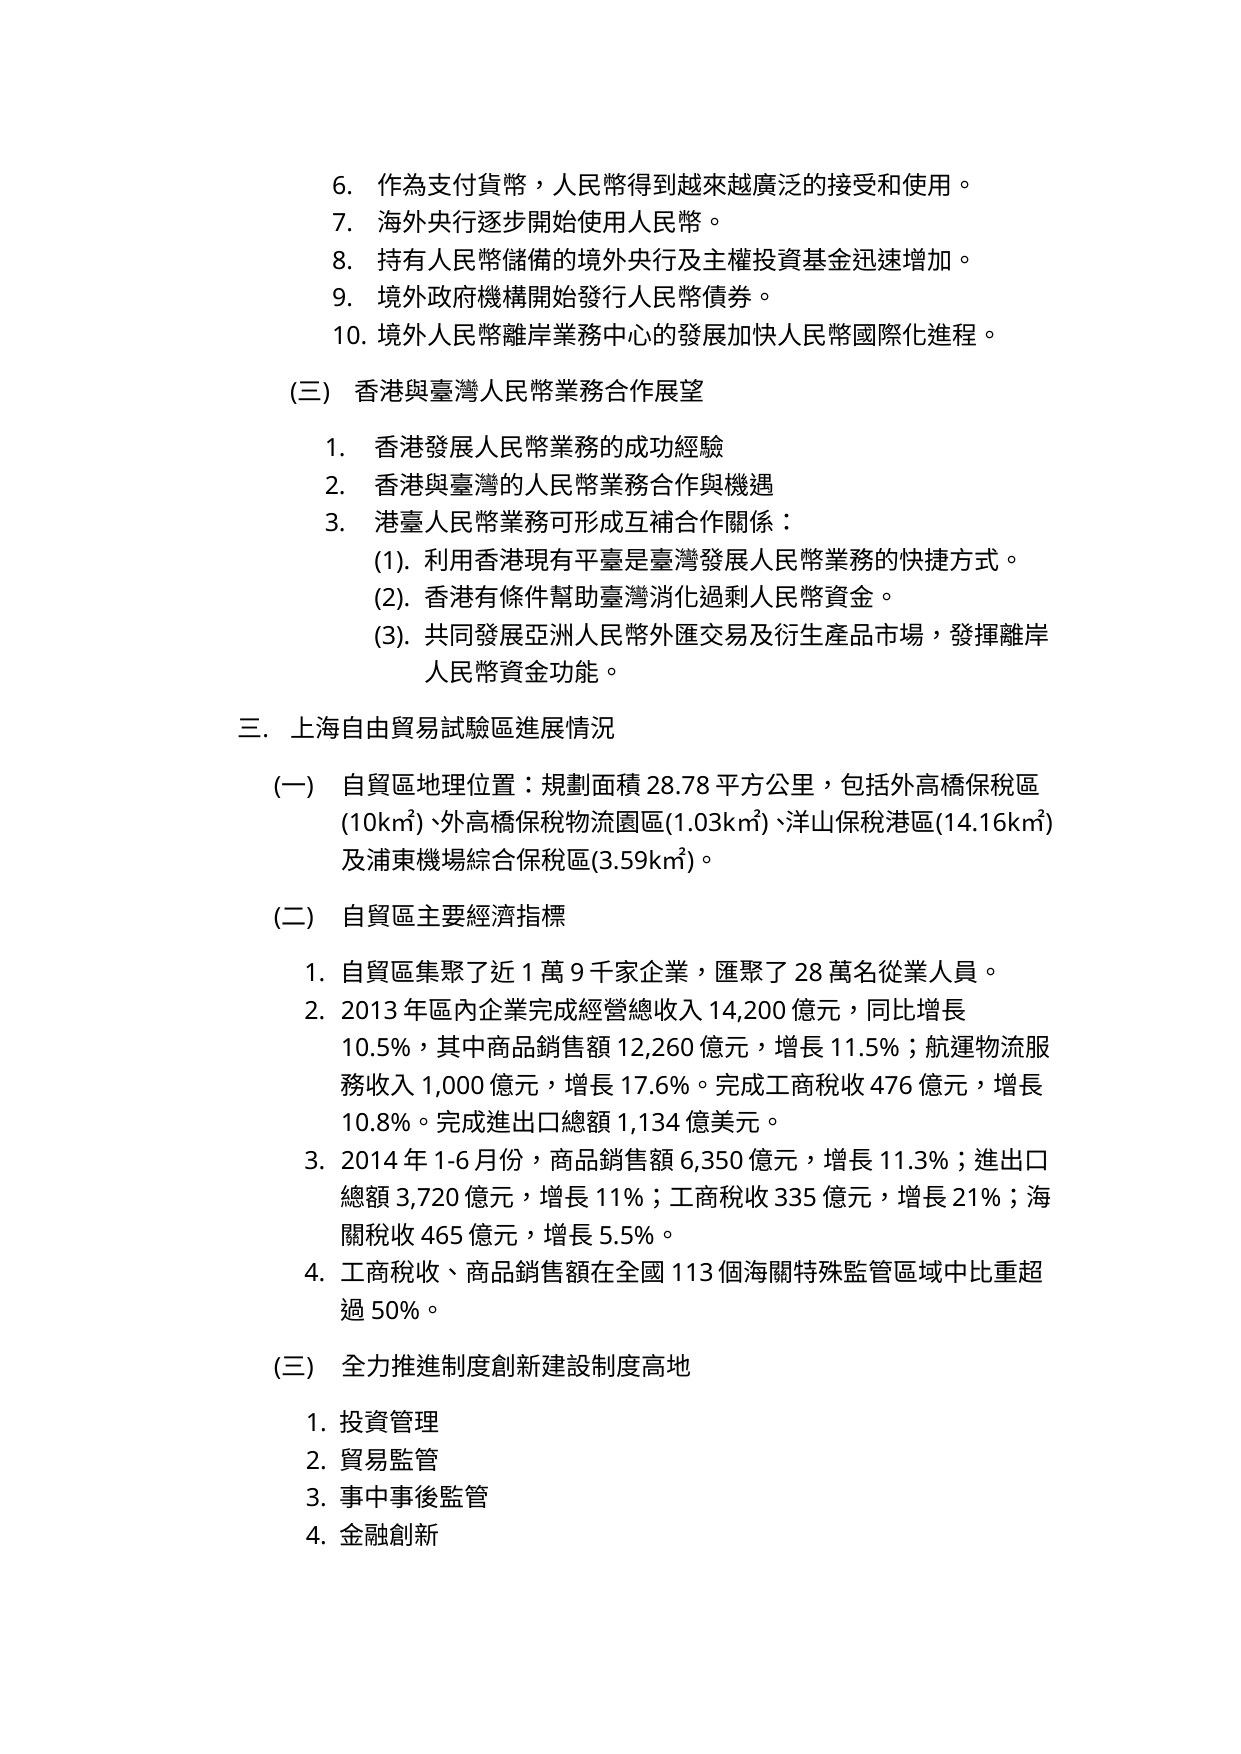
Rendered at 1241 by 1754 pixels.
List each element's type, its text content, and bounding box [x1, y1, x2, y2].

list 工商稅收、商品銷售額在全國113個海關特殊監管區域中比重超過50%。 [304, 1252, 1053, 1327]
list 全力推進制度創新建設制度高地 [274, 1346, 1053, 1383]
list 香港與臺灣的人民幣業務合作與機遇 [324, 464, 1053, 502]
list 投資管理 [306, 1402, 1053, 1439]
list 共同發展亞洲人民幣外匯交易及衍生產品市場，發揮離岸人民幣資金功能。 [374, 614, 1053, 689]
list 作為支付貨幣，人民幣得到越來越廣泛的接受和使用。 [332, 164, 1053, 202]
list 金融創新 [306, 1514, 1053, 1552]
list 持有人民幣儲備的境外央行及主權投資基金迅速增加。 [332, 239, 1053, 277]
list 自貿區集聚了近1萬9千家企業，匯聚了28萬名從業人員。 [304, 952, 1053, 989]
list 2014年1-6月份，商品銷售額6,350億元，增長11.3%；進出口總額3,720億元，增長11%；工商稅收335億元，增長21%；海關稅收465億元，增長5.5%。 [304, 1139, 1053, 1252]
list 利用香港現有平臺是臺灣發展人民幣業務的快捷方式。 [374, 539, 1053, 577]
list 香港發展人民幣業務的成功經驗 [324, 427, 1053, 464]
list 自貿區地理位置：規劃面積28.78平方公里，包括外高橋保稅區(10k㎡)、外高橋保稅物流園區(1.03k㎡)、洋山保稅港區(14.16k㎡)及浦東機場綜合保稅區(3.59k㎡)。 [274, 764, 1053, 877]
list 上海自由貿易試驗區進展情況 [237, 708, 1053, 746]
list 香港與臺灣人民幣業務合作展望 [290, 371, 1053, 408]
list 港臺人民幣業務可形成互補合作關係： [324, 502, 1053, 539]
list 海外央行逐步開始使用人民幣。 [332, 202, 1053, 239]
list 境外政府機構開始發行人民幣債券。 [332, 277, 1053, 314]
list 事中事後監管 [306, 1477, 1053, 1514]
list 自貿區主要經濟指標 [274, 896, 1053, 933]
list 境外人民幣離岸業務中心的發展加快人民幣國際化進程。 [332, 314, 1053, 352]
list 2013年區內企業完成經營總收入14,200億元，同比增長10.5%，其中商品銷售額12,260億元，增長11.5%；航運物流服務收入1,000億元，增長17.6%。完成工商稅收476億元，增長10.8%。完成進出口總額1,134億美元。 [304, 989, 1053, 1139]
list 香港有條件幫助臺灣消化過剩人民幣資金。 [374, 577, 1053, 614]
list 貿易監管 [306, 1439, 1053, 1477]
